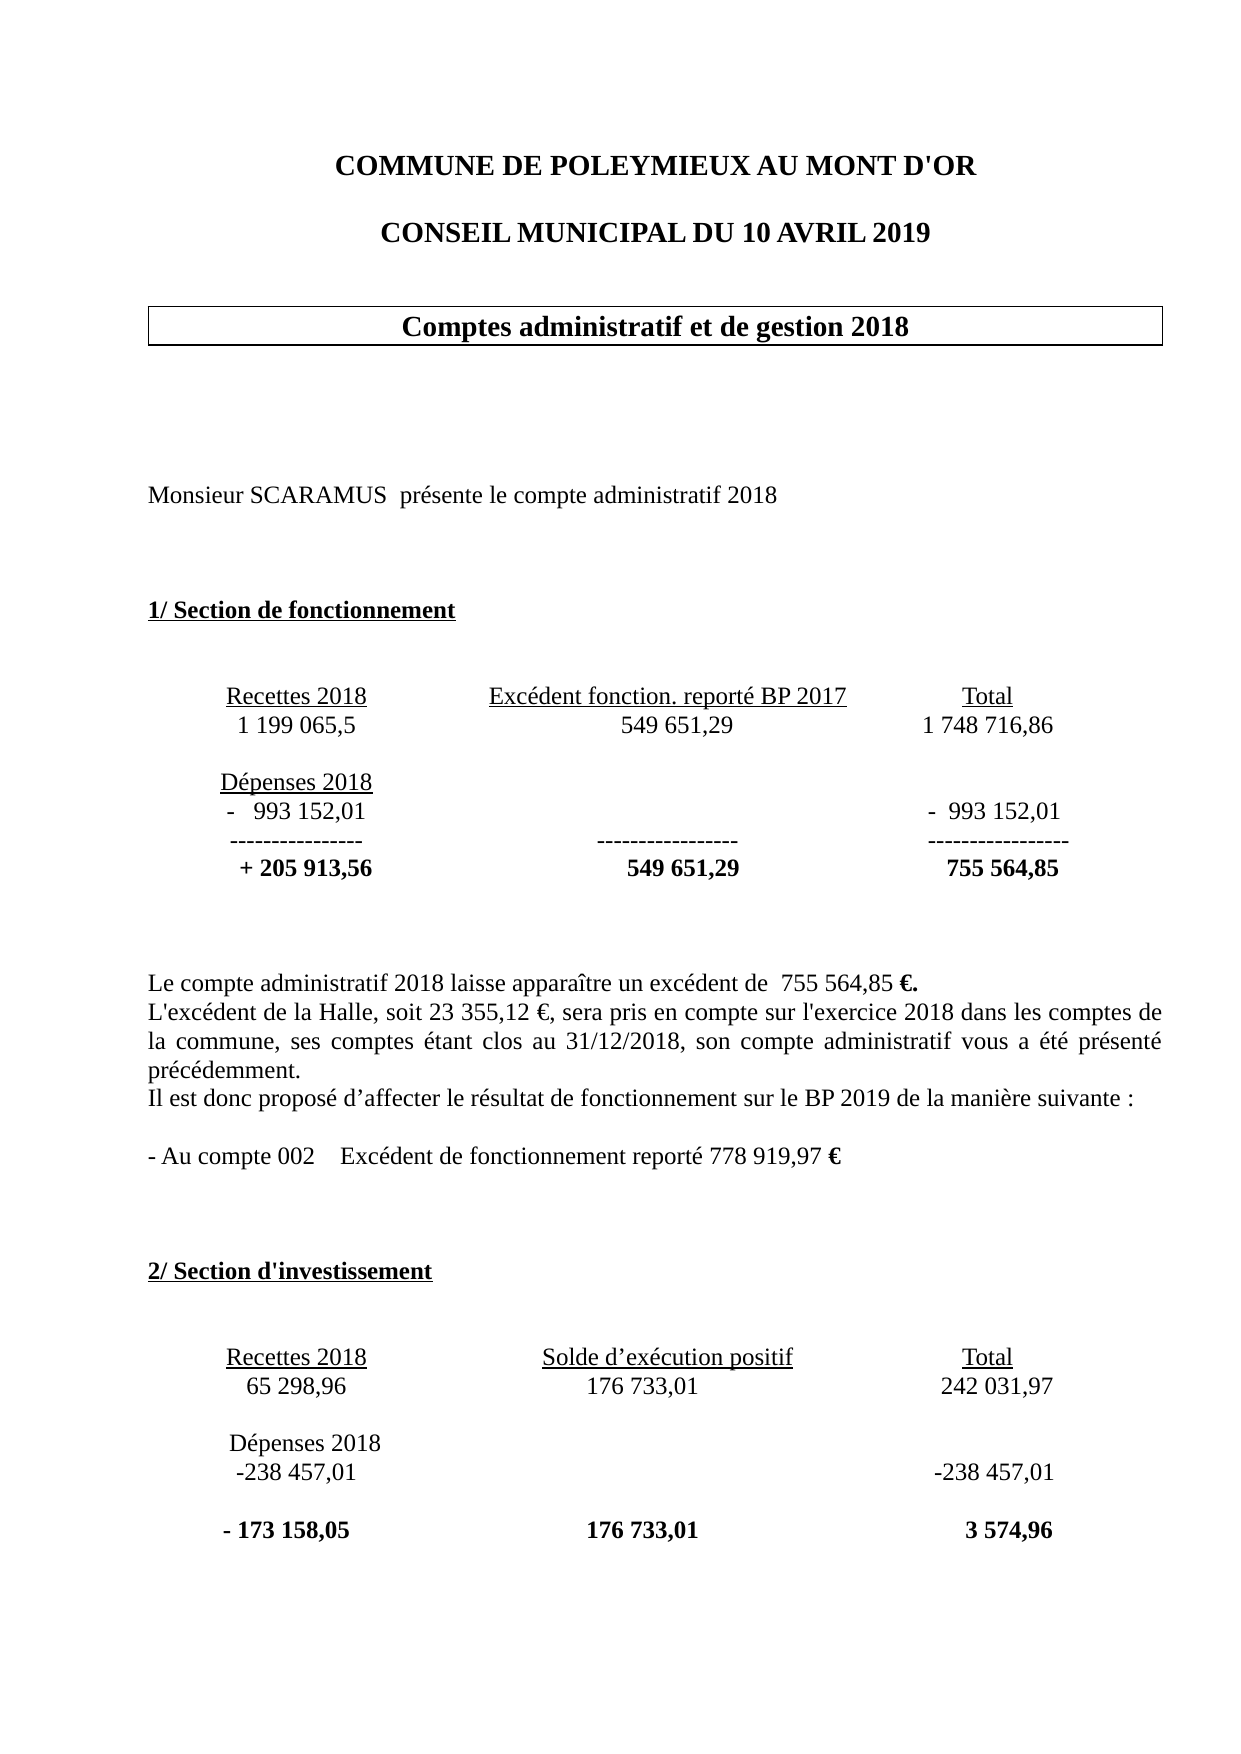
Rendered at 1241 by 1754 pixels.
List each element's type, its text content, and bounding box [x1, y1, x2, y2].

table_cell - 993 152,01 [879, 796, 1096, 825]
table_header Total [879, 681, 1096, 710]
table_cell [879, 1486, 1096, 1515]
table_cell Dépenses 2018 [136, 767, 456, 796]
table_cell 1 748 716,86 [879, 710, 1096, 738]
table_cell + 205 913,56 [136, 854, 456, 882]
table_cell [456, 1400, 879, 1428]
table_cell 755 564,85 [879, 854, 1096, 882]
table_header Recettes 2018 [136, 681, 456, 710]
text Monsieur SCARAMUS présente le compte administratif 2018 [148, 480, 1163, 508]
table_cell [456, 1429, 879, 1457]
table_cell 176 733,01 [456, 1371, 879, 1400]
text Le compte administratif 2018 laisse apparaître un excédent de 755 564,85 €. [148, 968, 1163, 997]
table_cell [879, 767, 1096, 796]
table_cell [136, 882, 456, 911]
table_cell 65 298,96 [136, 1371, 456, 1400]
table_cell 1 199 065,5 [136, 710, 456, 738]
table_header Recettes 2018 [136, 1342, 456, 1371]
table_cell 176 733,01 [456, 1515, 879, 1543]
text Comptes administratif et de gestion 2018 [149, 307, 1162, 344]
table_cell ----------------- [456, 825, 879, 853]
table_cell ---------------- [136, 825, 456, 853]
table_header Solde d’exécution positif [456, 1342, 879, 1371]
text CONSEIL MUNICIPAL DU 10 AVRIL 2019 [148, 215, 1163, 248]
table_cell - 173 158,05 [136, 1515, 456, 1543]
text - Au compte 002 Excédent de fonctionnement reporté 778 919,97 € [148, 1141, 1163, 1170]
table_cell Dépenses 2018 [136, 1429, 456, 1457]
table_cell [456, 1486, 879, 1515]
table_cell [456, 767, 879, 796]
table_cell [879, 882, 1096, 911]
table_cell [879, 1429, 1096, 1457]
table_cell [136, 739, 456, 767]
table_cell [456, 882, 879, 911]
table_cell ----------------- [879, 825, 1096, 853]
table_cell 3 574,96 [879, 1515, 1096, 1543]
table_cell -238 457,01 [879, 1457, 1096, 1486]
text COMMUNE DE POLEYMIEUX AU MONT D'OR [148, 148, 1163, 181]
table_cell [136, 1400, 456, 1428]
table_cell - 993 152,01 [136, 796, 456, 825]
table_header Excédent fonction. reporté BP 2017 [456, 681, 879, 710]
table_cell -238 457,01 [136, 1457, 456, 1486]
table_cell [136, 1486, 456, 1515]
table_cell 242 031,97 [879, 1371, 1096, 1400]
text L'excédent de la Halle, soit 23 355,12 €, sera pris en compte sur l'exercice 2018 dans les comptes de la commune, ses comptes étant clos au 31/12/2018, son compte administratif vous a été présenté précédemment. [148, 997, 1163, 1083]
table_cell [456, 739, 879, 767]
text 1/ Section de fonctionnement [148, 595, 1163, 623]
table_header Total [879, 1342, 1096, 1371]
table_cell [879, 739, 1096, 767]
table_cell [456, 1457, 879, 1486]
table_cell 549 651,29 [456, 854, 879, 882]
text Il est donc proposé d’affecter le résultat de fonctionnement sur le BP 2019 de la manière suivante : [148, 1083, 1163, 1112]
text 2/ Section d'investissement [148, 1256, 1163, 1285]
table_cell 549 651,29 [456, 710, 879, 738]
table_cell [456, 796, 879, 825]
table_cell [879, 1400, 1096, 1428]
